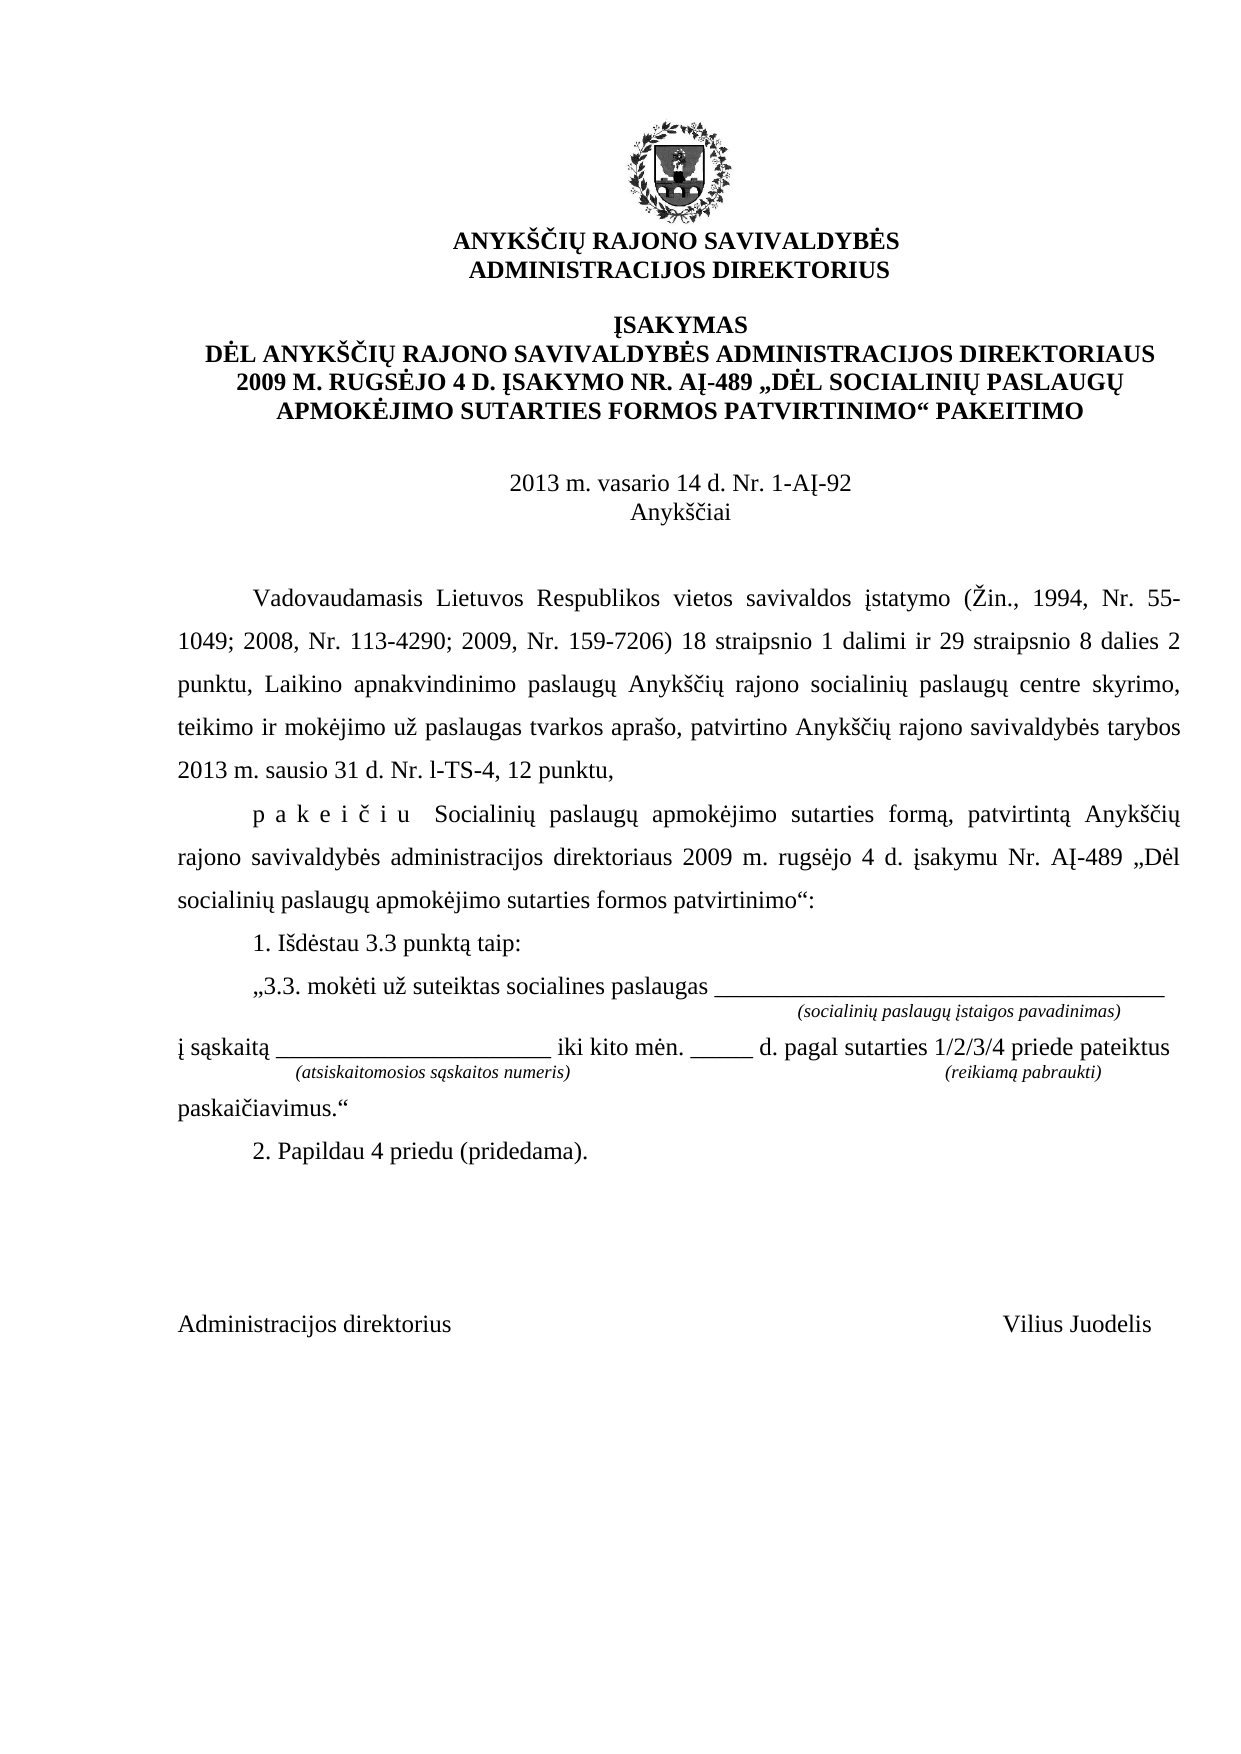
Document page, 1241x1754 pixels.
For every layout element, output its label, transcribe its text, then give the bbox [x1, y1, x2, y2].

text ĮSAKYMAS [179, 312, 1181, 339]
text 1. Išdėstau 3.3 punktą taip: [177, 928, 1181, 957]
text paskaičiavimus.“ [177, 1093, 1181, 1122]
text į sąskaitą ______________________ iki kito mėn. _____ d. pagal sutarties 1/2/3/4 priede pateiktus [177, 1032, 1181, 1061]
text Anykščiai [179, 497, 1181, 526]
text (atsiskaitomosios sąskaitos numeris) (reikiamą pabraukti) [177, 1061, 1181, 1082]
text pakeičiu Socialinių paslaugų apmokėjimo sutarties formą, patvirtintą Anykščių rajono savivaldybės administracijos direktoriaus 2009 m. rugsėjo 4 d. įsakymu Nr. AĮ-489 „Dėl socialinių paslaugų apmokėjimo sutarties formos patvirtinimo“: [177, 799, 1181, 914]
text Administracijos direktorius Vilius Juodelis [177, 1309, 1181, 1338]
text ANYKŠČIŲ RAJONO SAVIVALDYBĖS [177, 226, 1181, 255]
text 2. Papildau 4 priedu (pridedama). [252, 1136, 1181, 1165]
text ADMINISTRACIJOS DIREKTORIUS [177, 255, 1181, 283]
text 2013 m. vasario 14 d. Nr. 1-AĮ-92 [179, 468, 1181, 497]
text „3.3. mokėti už suteiktas socialines paslaugas ____________________________________ [177, 971, 1181, 1000]
text (socialinių paslaugų įstaigos pavadinimas) [177, 1000, 1181, 1021]
text DĖL ANYKŠČIŲ RAJONO SAVIVALDYBĖS ADMINISTRACIJOS DIREKTORIAUS 2009 M. RUGSĖJO 4 D. ĮSAKYMO NR. AĮ-489 „DĖL SOCIALINIŲ PASLAUGŲ APMOKĖJIMO SUTARTIES FORMOS PATVIRTINIMO“ PAKEITIMO [179, 339, 1181, 425]
text Vadovaudamasis Lietuvos Respublikos vietos savivaldos įstatymo (Žin., 1994, Nr. 55- 1049; 2008, Nr. 113-4290; 2009, Nr. 159-7206) 18 straipsnio 1 dalimi ir 29 straipsnio 8 dalies 2 punktu, Laikino apnakvindinimo paslaugų Anykščių rajono socialinių paslaugų centre skyrimo, teikimo ir mokėjimo už paslaugas tvarkos aprašo, patvirtino Anykščių rajono savivaldybės tarybos 2013 m. sausio 31 d. Nr. l-TS-4, 12 punktu, [177, 583, 1181, 784]
